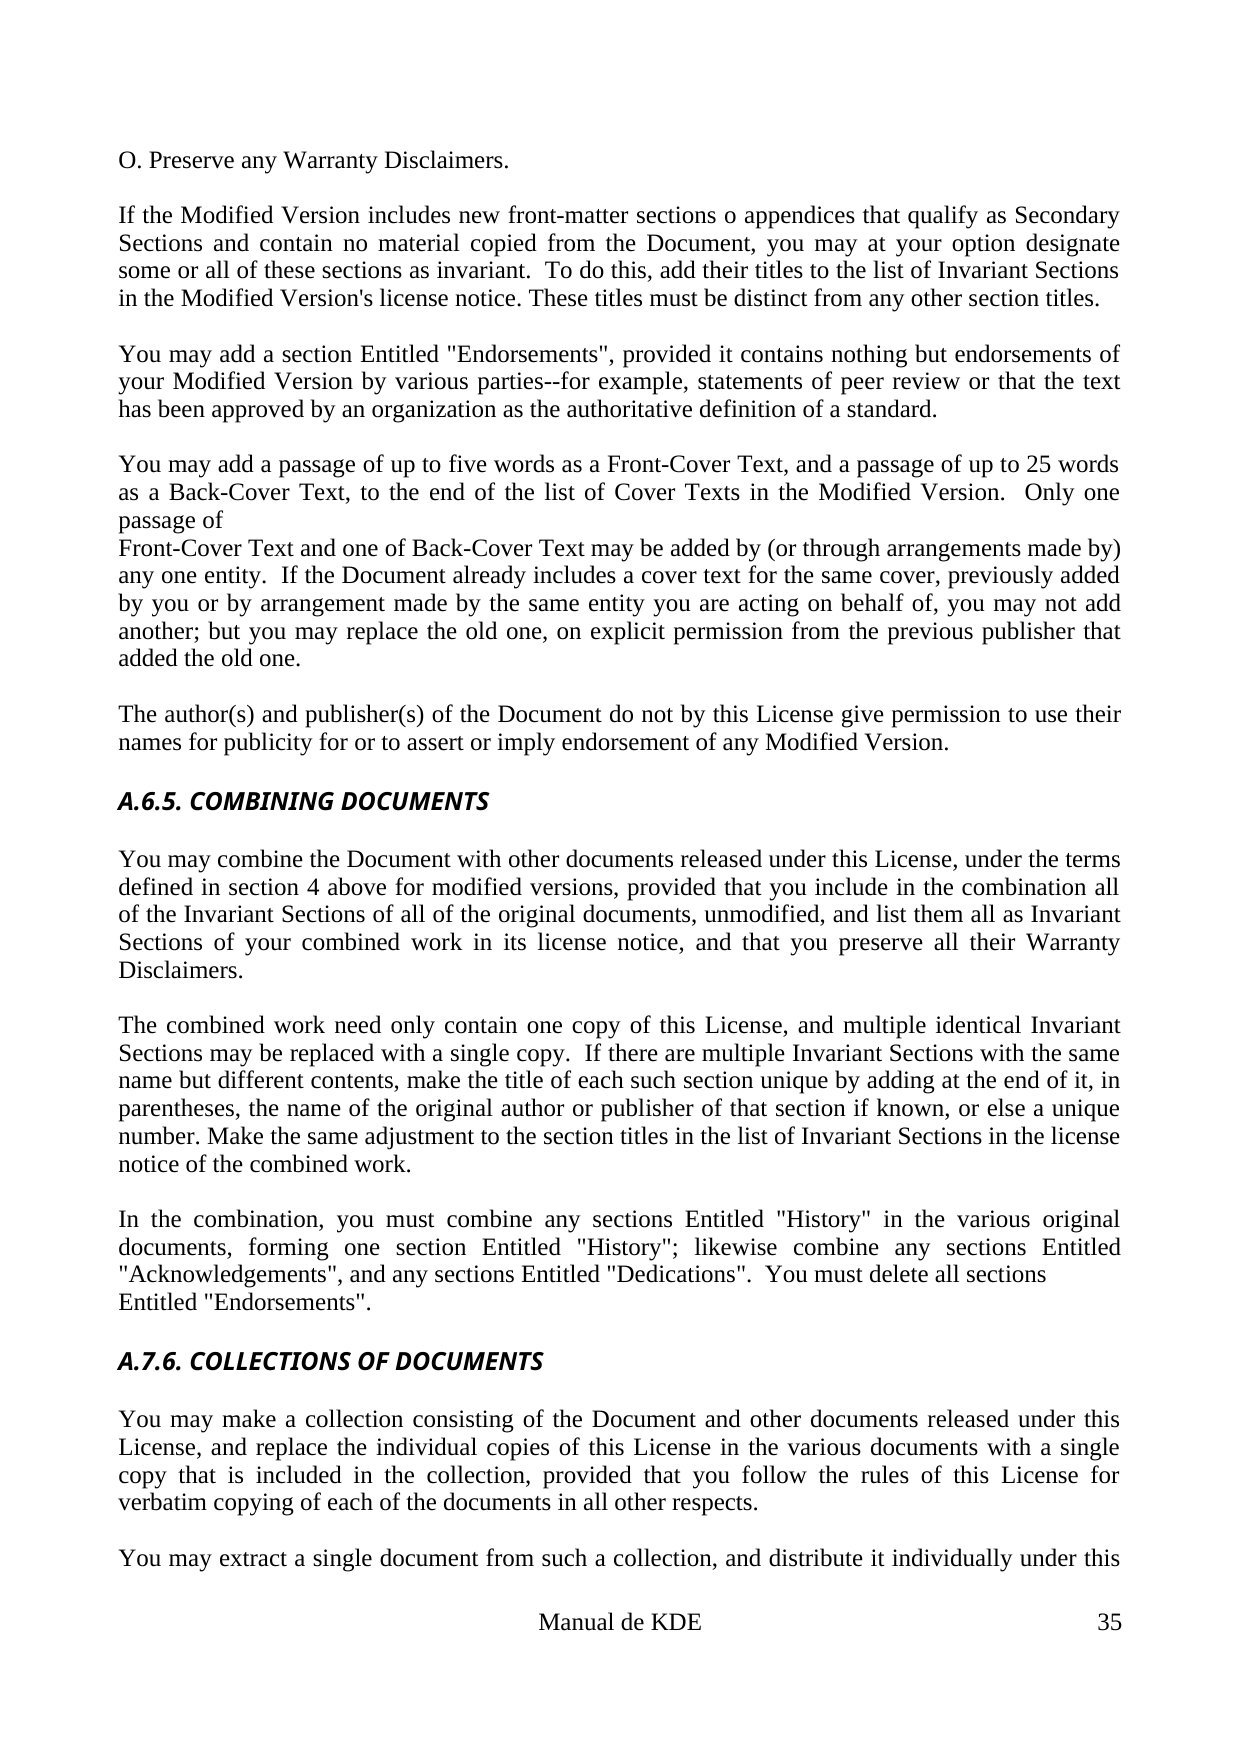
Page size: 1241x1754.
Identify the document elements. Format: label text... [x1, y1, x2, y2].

text Entitled "Endorsements". [118, 1288, 1122, 1316]
text You may combine the Document with other documents released under this License, under the terms defined in section 4 above for modified versions, provided that you include in the combination all of the Invariant Sections of all of the original documents, unmodified, and list them all as Invariant Sections of your combined work in its license notice, and that you preserve all their Warranty Disclaimers. [118, 845, 1122, 983]
text O. Preserve any Warranty Disclaimers. [118, 146, 1122, 173]
text You may extract a single document from such a collection, and distribute it individually under this [118, 1544, 1122, 1572]
text You may make a collection consisting of the Document and other documents released under this License, and replace the individual copies of this License in the various documents with a single copy that is included in the collection, provided that you follow the rules of this License for verbatim copying of each of the documents in all other respects. [118, 1405, 1122, 1516]
text The combined work need only contain one copy of this License, and multiple identical Invariant Sections may be replaced with a single copy. If there are multiple Invariant Sections with the same name but different contents, make the title of each such section unique by adding at the end of it, in parentheses, the name of the original author or publisher of that section if known, or else a unique number. Make the same adjustment to the section titles in the list of Invariant Sections in the license notice of the combined work. [118, 1011, 1122, 1177]
text If the Modified Version includes new front-matter sections o appendices that qualify as Secondary Sections and contain no material copied from the Document, you may at your option designate some or all of these sections as invariant. To do this, add their titles to the list of Invariant Sections in the Modified Version's license notice. These titles must be distinct from any other section titles. [118, 201, 1122, 312]
text Front-Cover Text and one of Back-Cover Text may be added by (or through arrangements made by) any one entity. If the Document already includes a cover text for the same cover, previously added by you or by arrangement made by the same entity you are acting on behalf of, you may not add another; but you may replace the old one, on explicit permission from the previous publisher that added the old one. [118, 534, 1122, 672]
text You may add a passage of up to five words as a Front-Cover Text, and a passage of up to 25 words as a Back-Cover Text, to the end of the list of Cover Texts in the Modified Version. Only one passage of [118, 451, 1122, 534]
text The author(s) and publisher(s) of the Document do not by this License give permission to use their names for publicity for or to assert or imply endorsement of any Modified Version. [118, 700, 1122, 755]
text You may add a section Entitled "Endorsements", provided it contains nothing but endorsements of your Modified Version by various parties--for example, statements of peer review or that the text has been approved by an organization as the authoritative definition of a standard. [118, 340, 1122, 423]
text A.7.6. COLLECTIONS OF DOCUMENTS [118, 1344, 1122, 1378]
text In the combination, you must combine any sections Entitled "History" in the various original documents, forming one section Entitled "History"; likewise combine any sections Entitled "Acknowledgements", and any sections Entitled "Dedications". You must delete all sections [118, 1205, 1122, 1288]
text A.6.5. COMBINING DOCUMENTS [118, 783, 1122, 817]
